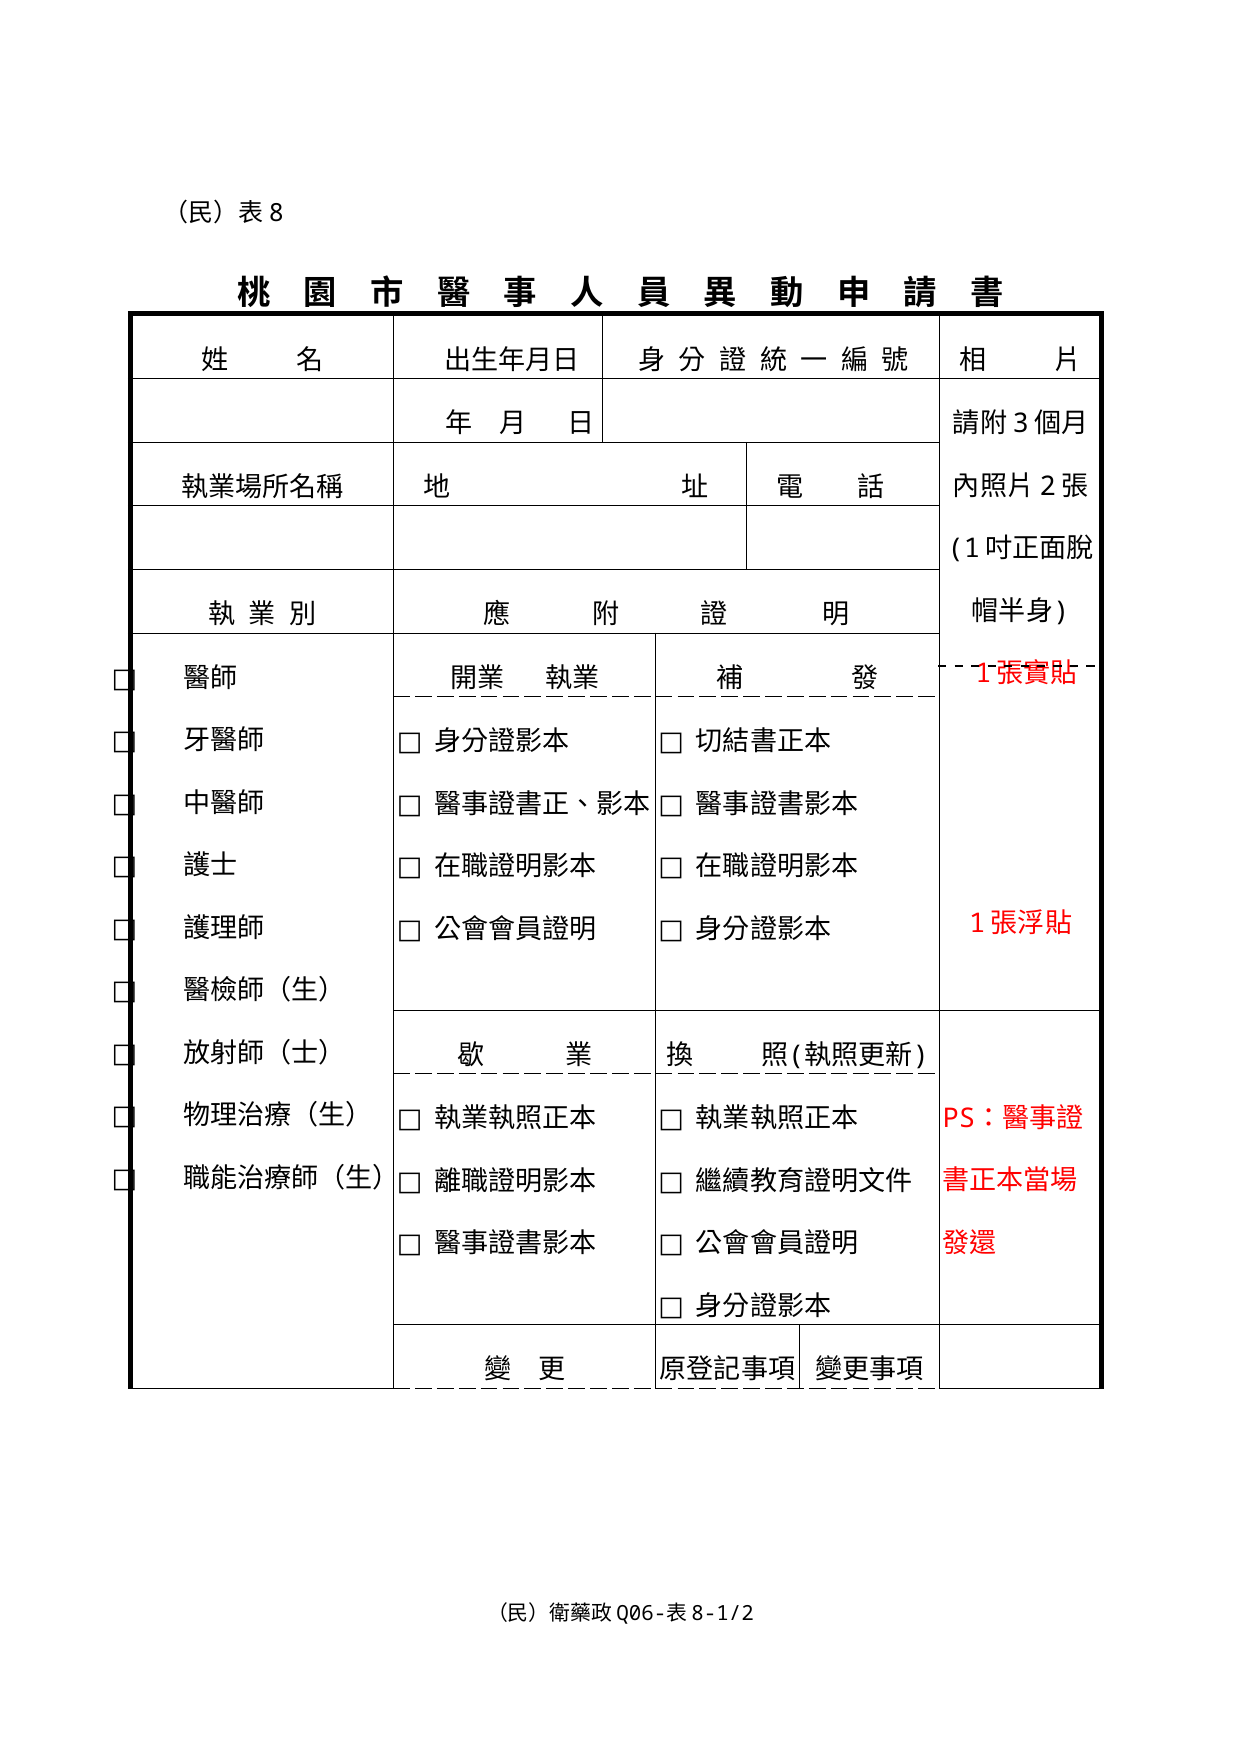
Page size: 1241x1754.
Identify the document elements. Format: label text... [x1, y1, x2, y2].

table_cell 請附3個月 內照片2張 (1吋正面脫帽半身) 1張實貼 1張浮貼 [940, 379, 1099, 1009]
table_cell [133, 506, 393, 569]
table_cell 換 照(執照更新) [656, 1011, 939, 1073]
table_header 姓 名 [133, 316, 393, 378]
table_cell 年 月 日 [394, 379, 602, 442]
table_cell 變 更 [394, 1325, 655, 1388]
table_cell [940, 1325, 1099, 1388]
table_cell 歇 業 [394, 1011, 655, 1073]
table_cell 執業場所名稱 [133, 443, 393, 505]
table_cell 開業 執業 [394, 634, 655, 696]
table_cell 執業執照正本 繼續教育證明文件 公會會員證明 身分證影本 [656, 1073, 939, 1324]
table_cell 電 話 [747, 443, 939, 505]
text （民）表8 [163, 193, 302, 229]
table_cell PS：醫事證書正本當場發還 [940, 1011, 1099, 1324]
table_cell 切結書正本 醫事證書影本 在職證明影本 身分證影本 [656, 696, 939, 1009]
table_header 出生年月日 [394, 316, 602, 378]
table_cell 醫師 牙醫師 中醫師 護士 護理師 醫檢師（生） 放射師（士） 物理治療（生） 職能治療師（生） ■ 藥師（藥劑生） 呼吸治療師 心理師（臨床、諮商） [133, 634, 393, 1388]
table_cell [394, 506, 746, 569]
table_cell 原登記事項 [656, 1325, 799, 1388]
table_cell [603, 379, 939, 442]
table_cell 變更事項 [800, 1325, 939, 1388]
table_cell 應 附 證 明 [394, 570, 939, 632]
table_header 身 分 證 統 一 編 號 [603, 316, 939, 378]
table_cell [747, 506, 939, 569]
table_cell 執業執照正本 離職證明影本 醫事證書影本 [394, 1073, 655, 1324]
table_header 相 片 [940, 316, 1099, 378]
table_cell 執 業 別 [133, 570, 393, 632]
table_cell 補 發 [656, 634, 939, 696]
table_cell 身分證影本 醫事證書正、影本 在職證明影本 公會會員證明 [394, 696, 655, 1009]
table_cell 地 址 [394, 443, 746, 505]
text 桃 園 市 醫 事 人 員 異 動 申 請 書 [148, 185, 1092, 311]
table_cell [133, 379, 393, 442]
